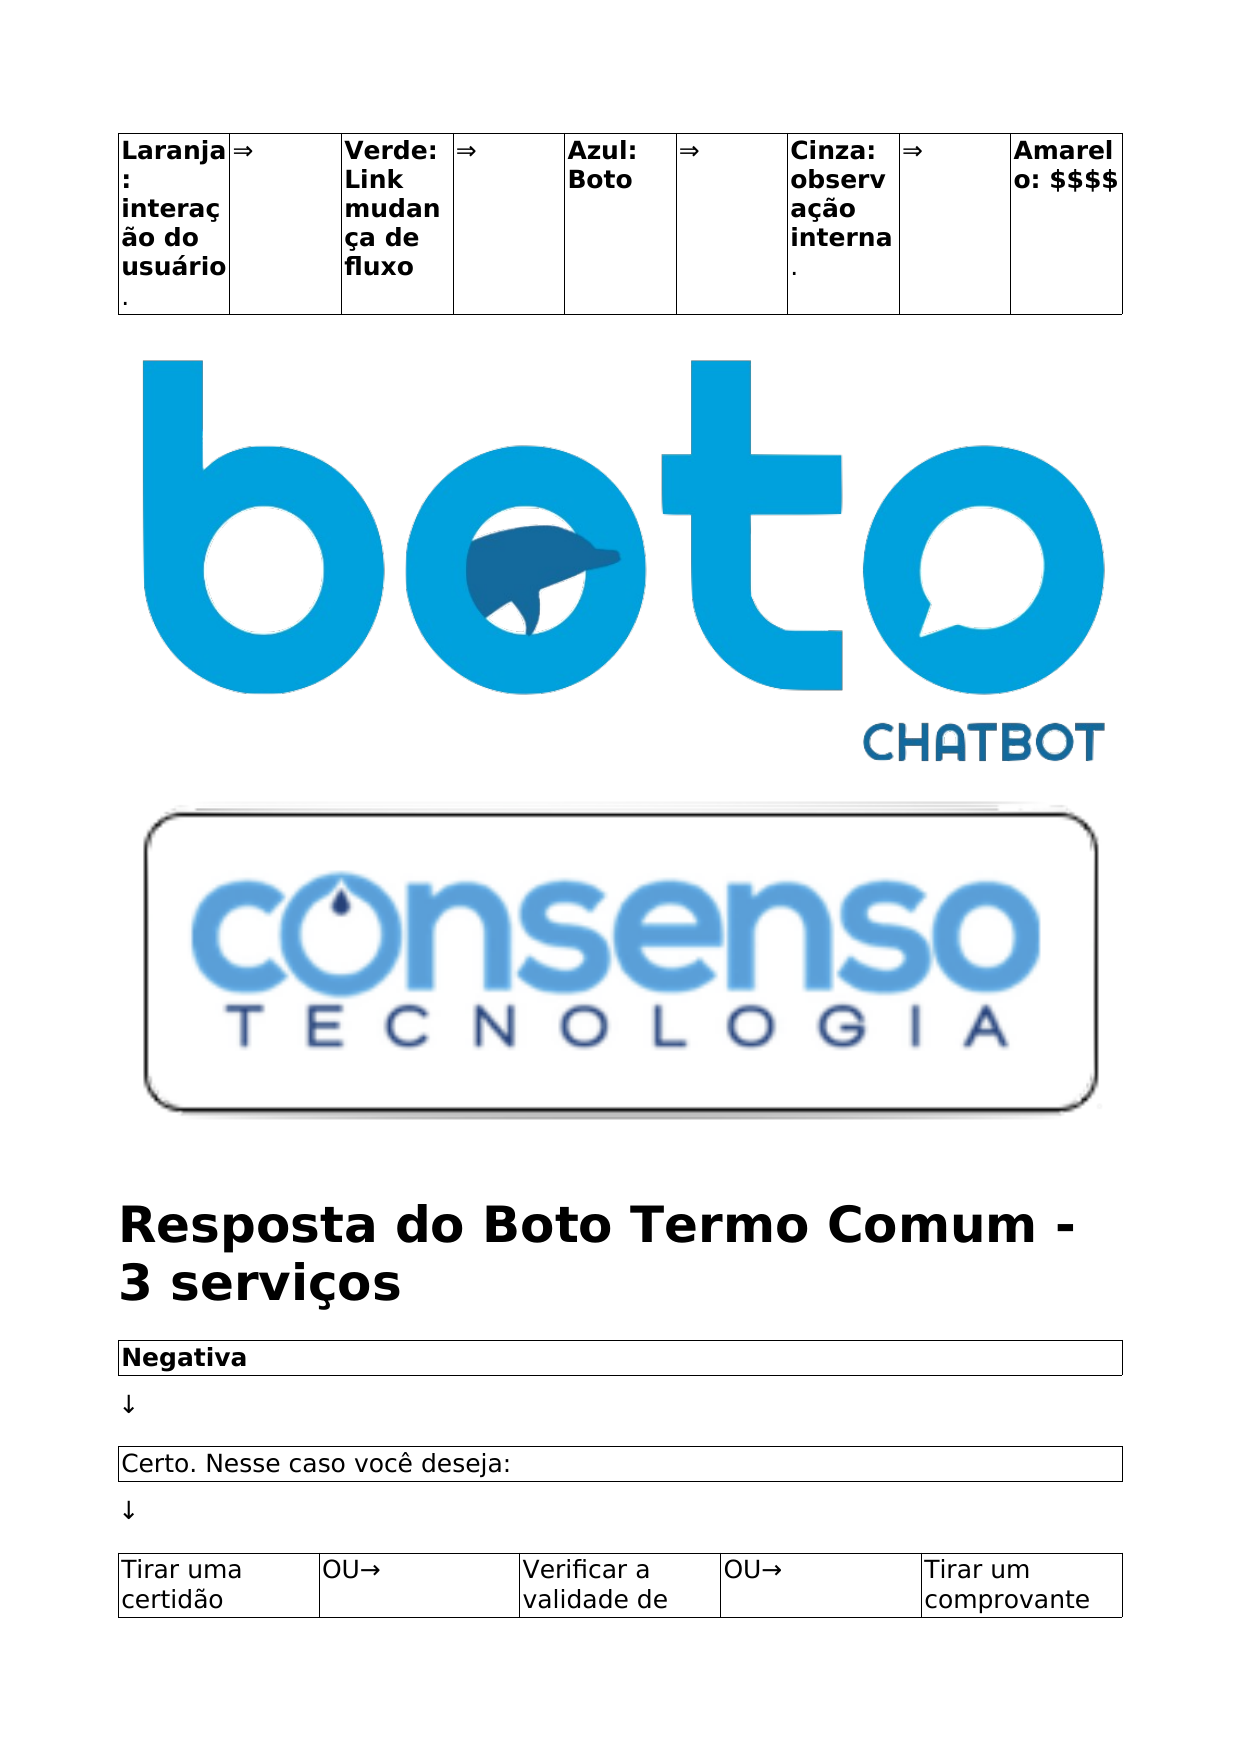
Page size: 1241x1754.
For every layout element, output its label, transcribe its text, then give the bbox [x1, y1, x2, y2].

table_header ⇒ [454, 134, 564, 314]
picture [118, 328, 1123, 785]
table_header Tirar uma certidão [119, 1554, 319, 1617]
table_header Certo. Nesse caso você deseja: [119, 1447, 1122, 1481]
table_header Verde: Link mudança de fluxo [342, 134, 453, 314]
table_header Laranja: interação do usuário. [119, 134, 229, 314]
table_header Tirar um comprovante [922, 1554, 1122, 1617]
table_header ⇒ [230, 134, 341, 314]
subtitle Resposta do Boto Termo Comum - 3 serviços [118, 1196, 1122, 1312]
table_header Amarelo: $$$$ [1011, 134, 1122, 314]
table_header Azul: Boto [565, 134, 676, 314]
table_header Verificar a validade de [520, 1554, 720, 1617]
table_header ⇒ [900, 134, 1010, 314]
table_header OU→ [721, 1554, 921, 1617]
table_header Negativa [119, 1341, 1122, 1375]
table_header Cinza: observação interna. [788, 134, 899, 314]
table_header ⇒ [677, 134, 787, 314]
text ↓ [118, 1496, 1122, 1525]
table_header OU→ [320, 1554, 519, 1617]
text ↓ [118, 1390, 1122, 1419]
picture [118, 797, 1123, 1147]
